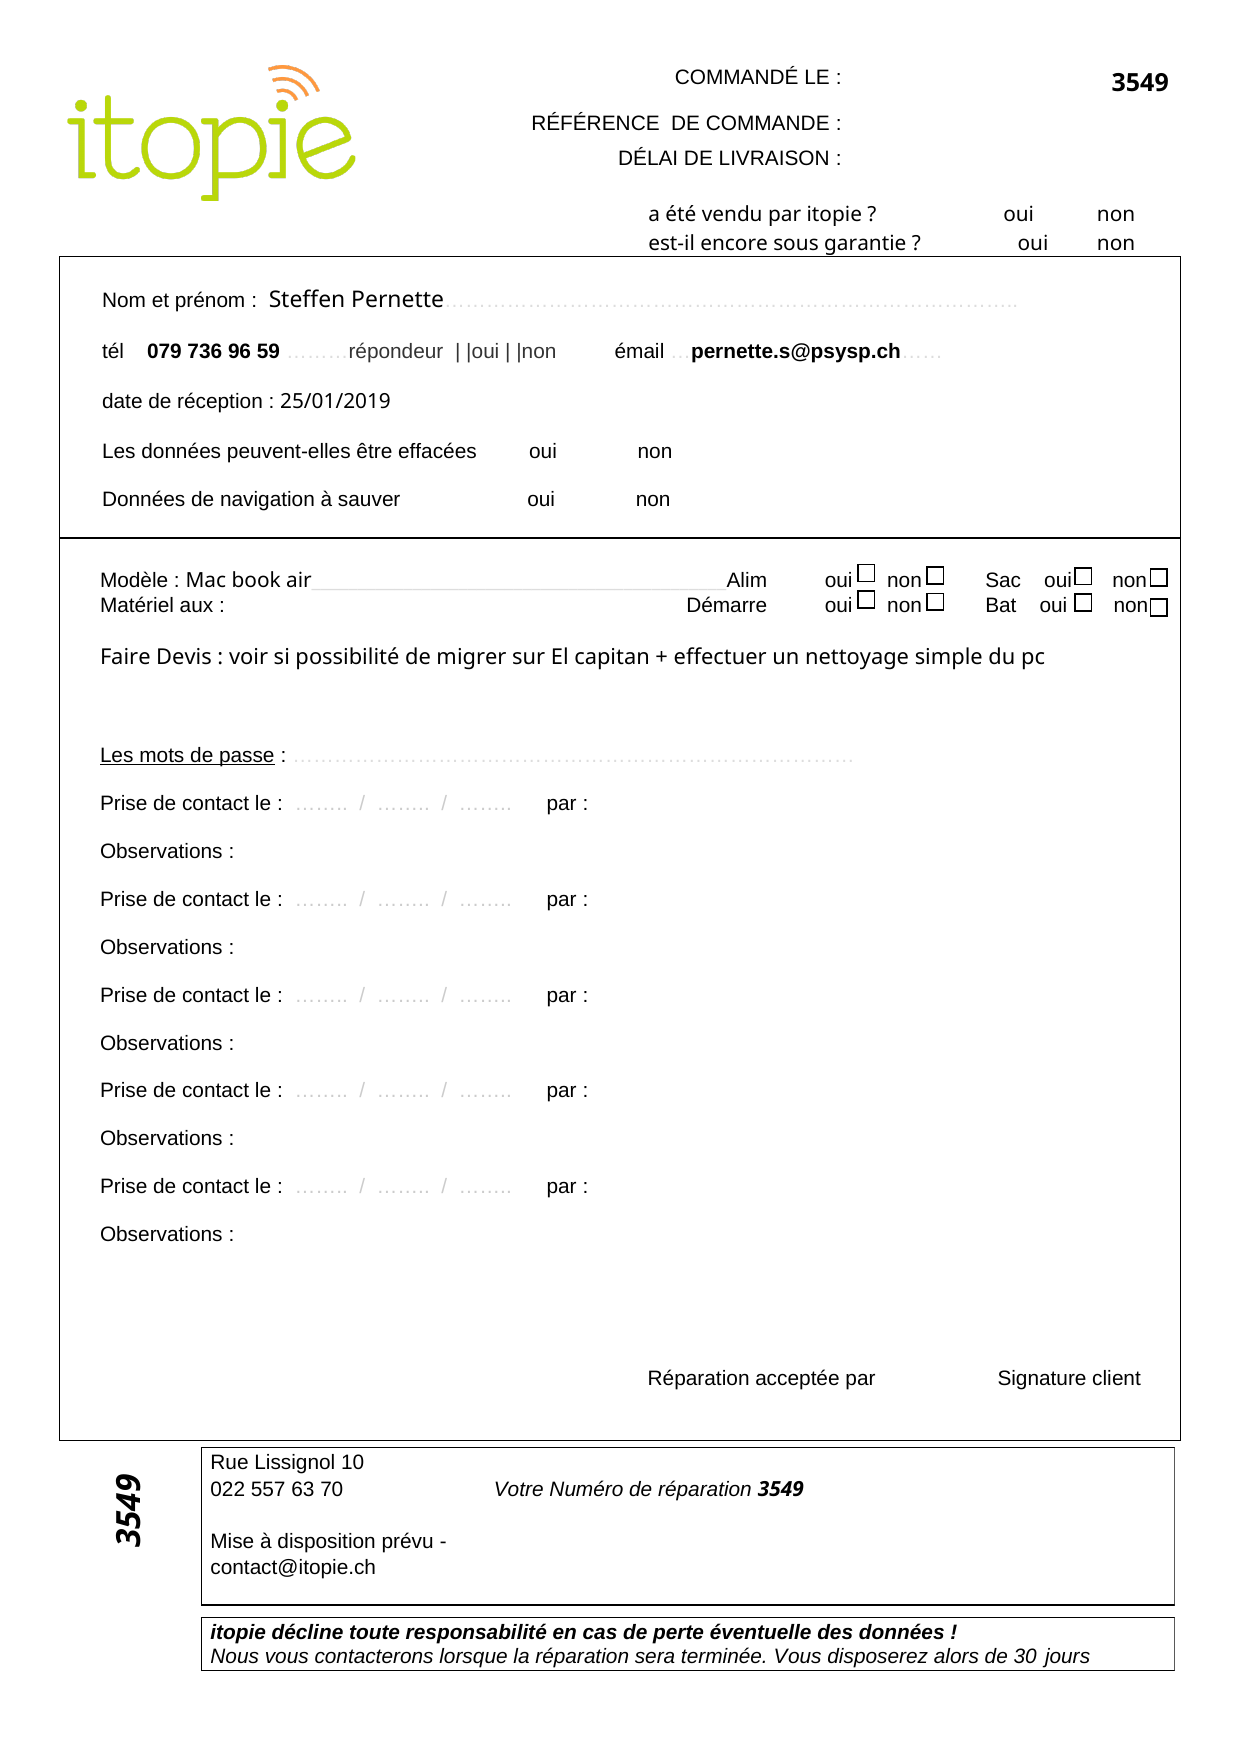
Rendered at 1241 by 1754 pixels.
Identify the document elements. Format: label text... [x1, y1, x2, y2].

text Modèle : Mac book air Alim oui non Sac oui non [60, 562, 856, 590]
text Les données peuvent-elles être effacées oui non [60, 436, 1180, 463]
text est-il encore sous garantie ? oui non [59, 228, 1181, 256]
picture [67, 65, 356, 201]
text Réparation acceptée par Signature client [60, 1363, 1180, 1390]
text Prise de contact le : …….. / …….. / …….. par : [60, 1075, 1180, 1102]
table_cell itopie décline toute responsabilité en cas de perte éventuelle des données ! Nous vous contacterons lorsque la réparation sera terminée. Vous disposerez alors de 30 jours [195, 1611, 1180, 1677]
text Nom et prénom : Steffen Pernette……………………………………………………………………….. [60, 280, 1180, 314]
table_header COMMANDÉ LE : [490, 59, 847, 104]
text Faire Devis : voir si possibilité de migrer sur El capitan + effectuer un nettoyage simple du pc [60, 638, 1180, 671]
table_header 3549 [59, 1441, 195, 1677]
text Modèle : Mac book air Alim oui non Sac oui non [948, 562, 1180, 590]
text Observations : [60, 931, 1180, 958]
text Prise de contact le : …….. / …….. / …….. par : [60, 883, 1180, 911]
text Observations : [60, 836, 1180, 863]
table_header Rue Lissignol 10 022 557 63 70 Votre Numéro de réparation 3549 Mise à disposition prévu - contact@itopie.ch [195, 1441, 1180, 1611]
table_cell [847, 105, 1180, 140]
text Observations : [60, 1123, 1180, 1150]
text Observations : [60, 1219, 1180, 1246]
text Les mots de passe : ……………………………………………………………………… [60, 740, 1180, 767]
table_cell RÉFÉRENCE DE COMMANDE : [490, 105, 847, 140]
text Prise de contact le : …….. / …….. / …….. par : [60, 1171, 1180, 1198]
table_cell [847, 140, 1180, 175]
text date de réception : 25/01/2019 [60, 383, 1180, 415]
text tél 079 736 96 59 ………répondeur | |oui | |non émail …pernette.s@psysp.ch…… [60, 335, 1180, 362]
text Données de navigation à sauver oui non [60, 484, 1180, 511]
text Prise de contact le : …….. / …….. / …….. par : [60, 979, 1180, 1006]
table_cell DÉLAI DE LIVRAISON : [490, 140, 847, 175]
table_header 3549 [847, 59, 1180, 104]
text Observations : [60, 1027, 1180, 1054]
text Matériel aux : Démarre oui non Bat oui non [60, 590, 1180, 617]
text Modèle : Mac book air Alim oui non Sac oui non [879, 562, 925, 590]
text Prise de contact le : …….. / …….. / …….. par : [60, 788, 1180, 815]
text a été vendu par itopie ? oui non [59, 199, 1181, 228]
